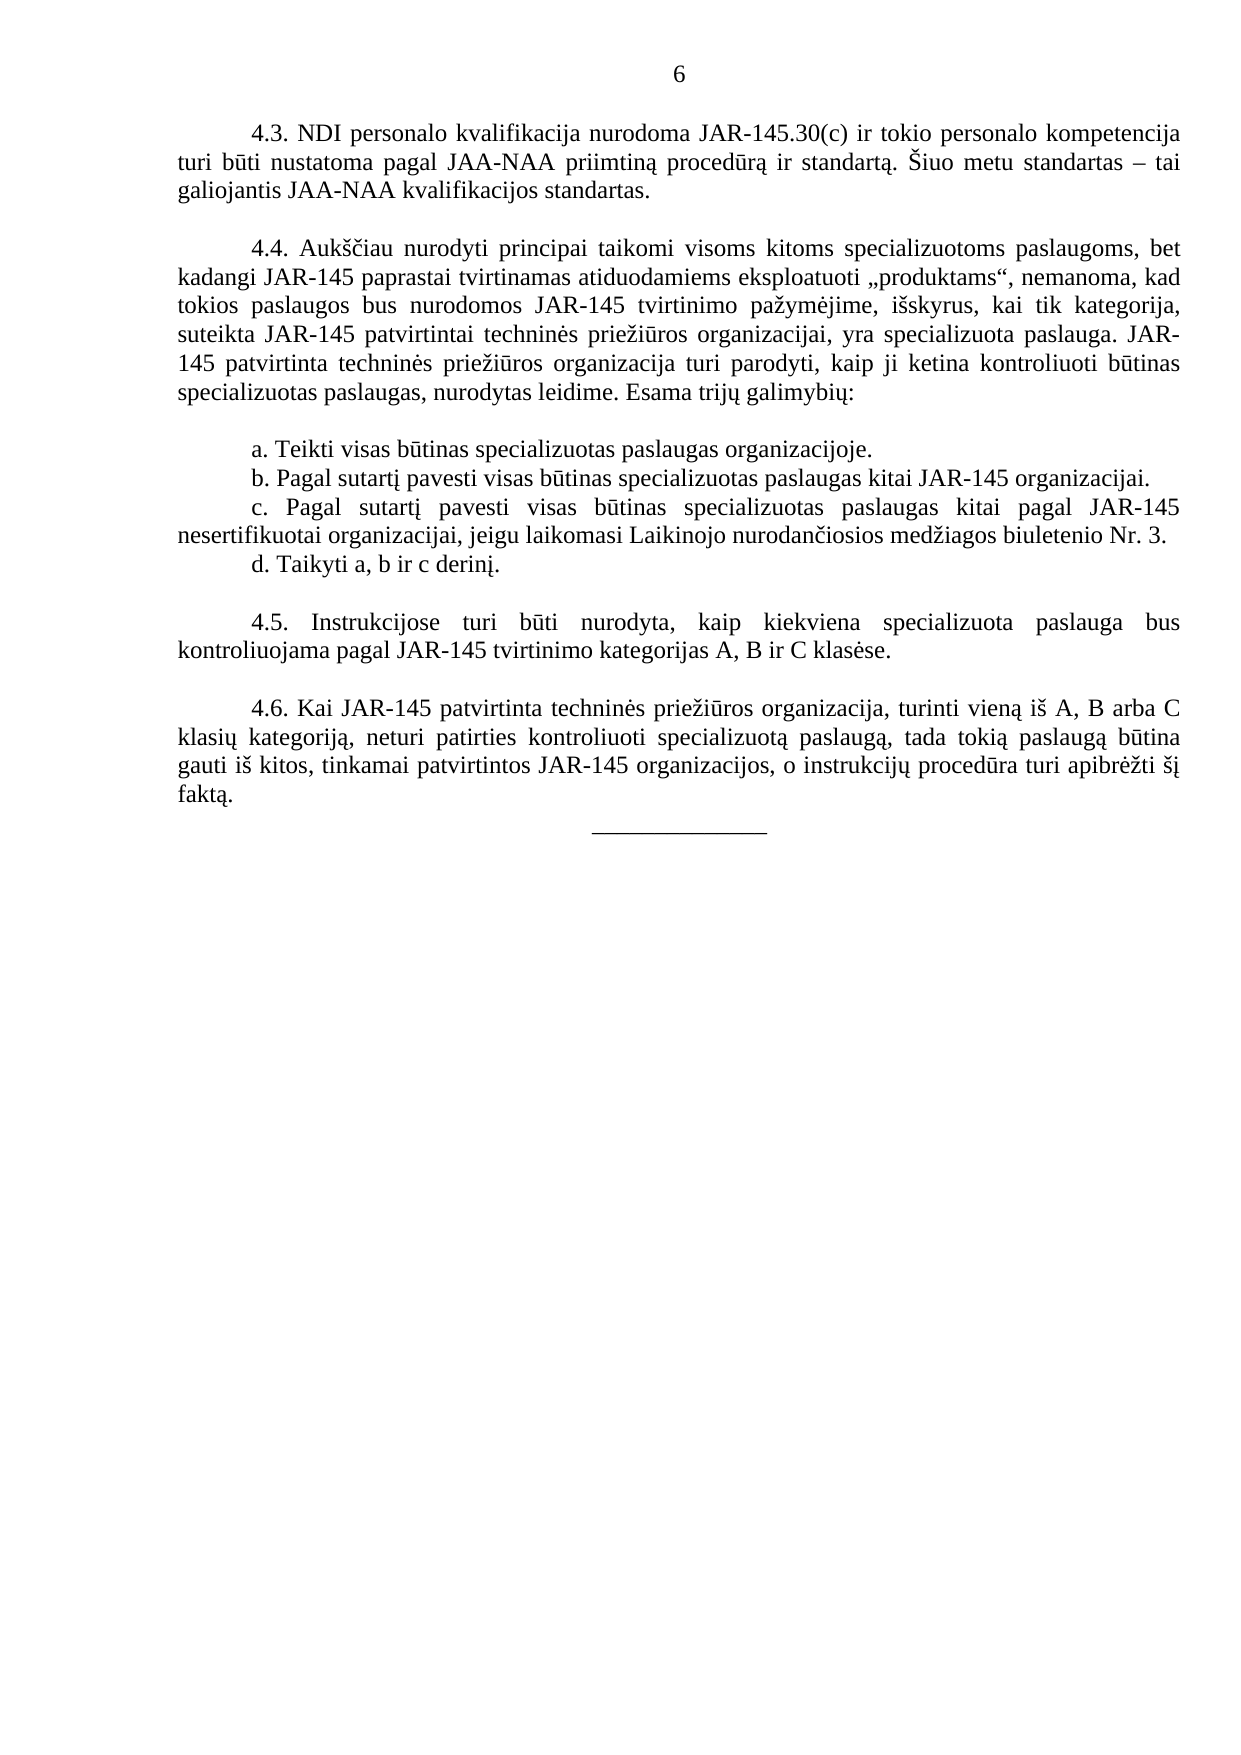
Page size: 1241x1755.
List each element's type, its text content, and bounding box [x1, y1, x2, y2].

text c. Pagal sutartį pavesti visas būtinas specializuotas paslaugas kitai pagal JAR-145 nesertifikuotai organizacijai, jeigu laikomasi Laikinojo nurodančiosios medžiagos biuletenio Nr. 3. [177, 492, 1181, 549]
text ______________ [177, 808, 1181, 837]
text a. Teikti visas būtinas specializuotas paslaugas organizacijoje. [177, 434, 1181, 463]
text b. Pagal sutartį pavesti visas būtinas specializuotas paslaugas kitai JAR-145 organizacijai. [177, 463, 1181, 492]
text 4.6. Kai JAR-145 patvirtinta techninės priežiūros organizacija, turinti vieną iš A, B arba C klasių kategoriją, neturi patirties kontroliuoti specializuotą paslaugą, tada tokią paslaugą būtina gauti iš kitos, tinkamai patvirtintos JAR-145 organizacijos, o instrukcijų procedūra turi apibrėžti šį faktą. [177, 693, 1181, 808]
text 4.4. Aukščiau nurodyti principai taikomi visoms kitoms specializuotoms paslaugoms, bet kadangi JAR-145 paprastai tvirtinamas atiduodamiems eksploatuoti „produktams“, nemanoma, kad tokios paslaugos bus nurodomos JAR-145 tvirtinimo pažymėjime, išskyrus, kai tik kategorija, suteikta JAR-145 patvirtintai techninės priežiūros organizacijai, yra specializuota paslauga. JAR-145 patvirtinta techninės priežiūros organizacija turi parodyti, kaip ji ketina kontroliuoti būtinas specializuotas paslaugas, nurodytas leidime. Esama trijų galimybių: [177, 233, 1181, 406]
text 4.5. Instrukcijose turi būti nurodyta, kaip kiekviena specializuota paslauga bus kontroliuojama pagal JAR-145 tvirtinimo kategorijas A, B ir C klasėse. [177, 607, 1181, 664]
text 4.3. NDI personalo kvalifikacija nurodoma JAR-145.30(c) ir tokio personalo kompetencija turi būti nustatoma pagal JAA-NAA priimtiną procedūrą ir standartą. Šiuo metu standartas – tai galiojantis JAA-NAA kvalifikacijos standartas. [177, 118, 1181, 204]
text d. Taikyti a, b ir c derinį. [177, 549, 1181, 578]
